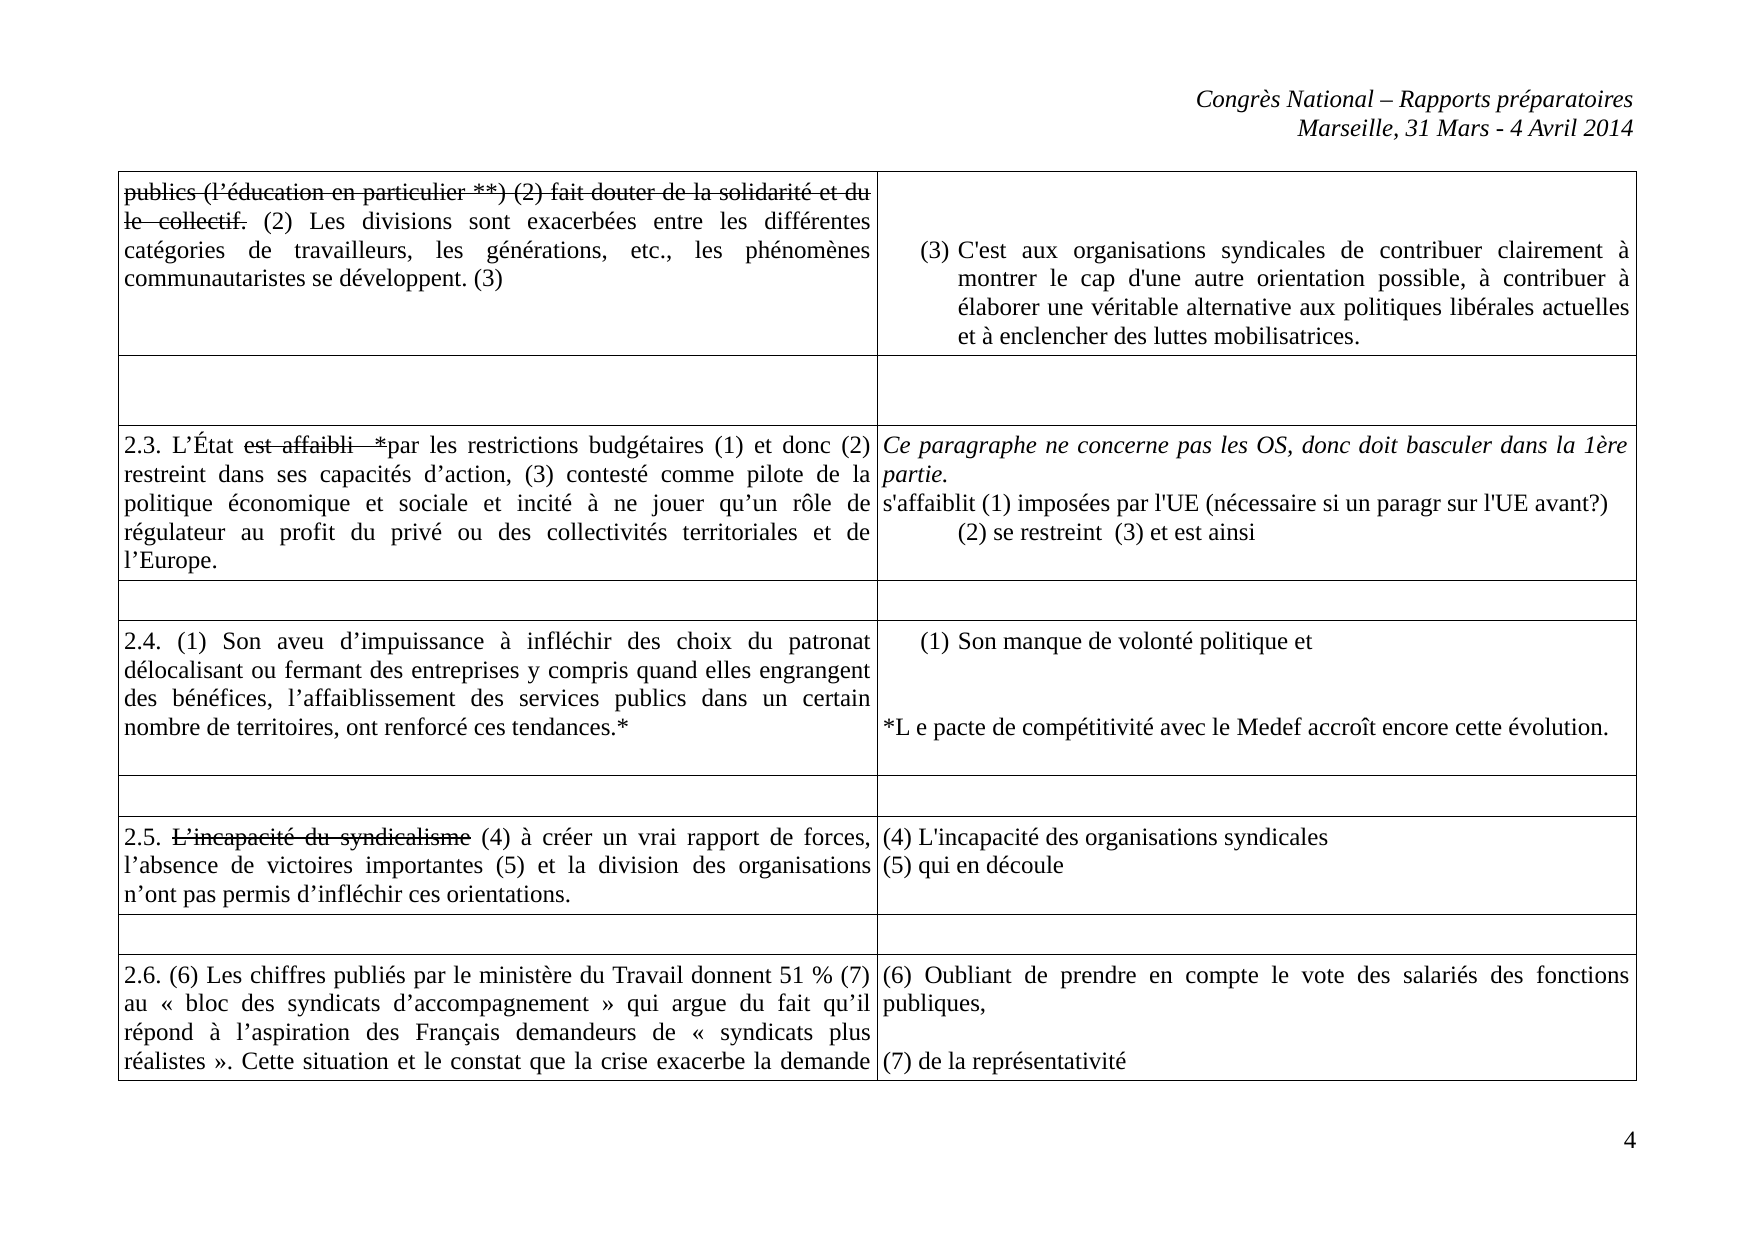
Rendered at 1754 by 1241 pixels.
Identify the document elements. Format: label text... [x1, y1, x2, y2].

table_cell (6) Oubliant de prendre en compte le vote des salariés des fonctions publiques, (7) de la représentativité [878, 955, 1636, 1080]
table_cell [119, 356, 877, 424]
table_cell [119, 581, 877, 620]
table_cell Déboussolés par la violence de la crise, la destruction des cadres sociaux traditionnels et l'absence de perspective alternative, certains salariés cherchent des solutions individuelles et la mobilisation collective est difficile à enclencher. C'est aux organisations syndicales de contribuer clairement à montrer le cap d'une autre orientation possible, à contribuer à élaborer une véritable alternative aux politiques libérales actuelles et à enclencher des luttes mobilisatrices. [878, 172, 1636, 355]
table_cell 2.6. (6) Les chiffres publiés par le ministère du Travail donnent 51 % (7) au « bloc des syndicats d’accompagnement » qui argue du fait qu’il répond à l’aspiration des Français demandeurs de « syndicats plus réalistes ». Cette situation et le constat que la crise exacerbe la demande [119, 955, 877, 1080]
table_cell (4) L'incapacité des organisations syndicales (5) qui en découle [878, 817, 1636, 913]
table_cell 2.3. L’État est affaibli *par les restrictions budgétaires (1) et donc (2) restreint dans ses capacités d’action, (3) contesté comme pilote de la politique économique et sociale et incité à ne jouer qu’un rôle de régulateur au profit du privé ou des collectivités territoriales et de l’Europe. [119, 426, 877, 580]
table_cell [878, 356, 1636, 424]
table_cell 2.5. L’incapacité du syndicalisme (4) à créer un vrai rapport de forces, l’absence de victoires importantes (5) et la division des organisations n’ont pas permis d’infléchir ces orientations. [119, 817, 877, 913]
table_cell [878, 915, 1636, 954]
table_cell Son manque de volonté politique et *L e pacte de compétitivité avec le Medef accroît encore cette évolution. [878, 621, 1636, 775]
table_cell 2.4. (1) Son aveu d’impuissance à infléchir des choix du patronat délocalisant ou fermant des entreprises y compris quand elles engrangent des bénéfices, l’affaiblissement des services publics dans un certain nombre de territoires, ont renforcé ces tendances.* [119, 621, 877, 775]
table_cell [878, 776, 1636, 816]
table_cell [119, 915, 877, 954]
table_cell publics (l’éducation en particulier **) (2) fait douter de la solidarité et du le collectif. (2) Les divisions sont exacerbées entre les différentes catégories de travailleurs, les générations, etc., les phénomènes communautaristes se développent. (3) [119, 172, 877, 355]
table_cell [119, 776, 877, 816]
table_cell Ce paragraphe ne concerne pas les OS, donc doit basculer dans la 1ère partie. s'affaiblit (1) imposées par l'UE (nécessaire si un paragr sur l'UE avant?) (2) se restreint (3) et est ainsi [878, 426, 1636, 580]
table_cell [878, 581, 1636, 620]
